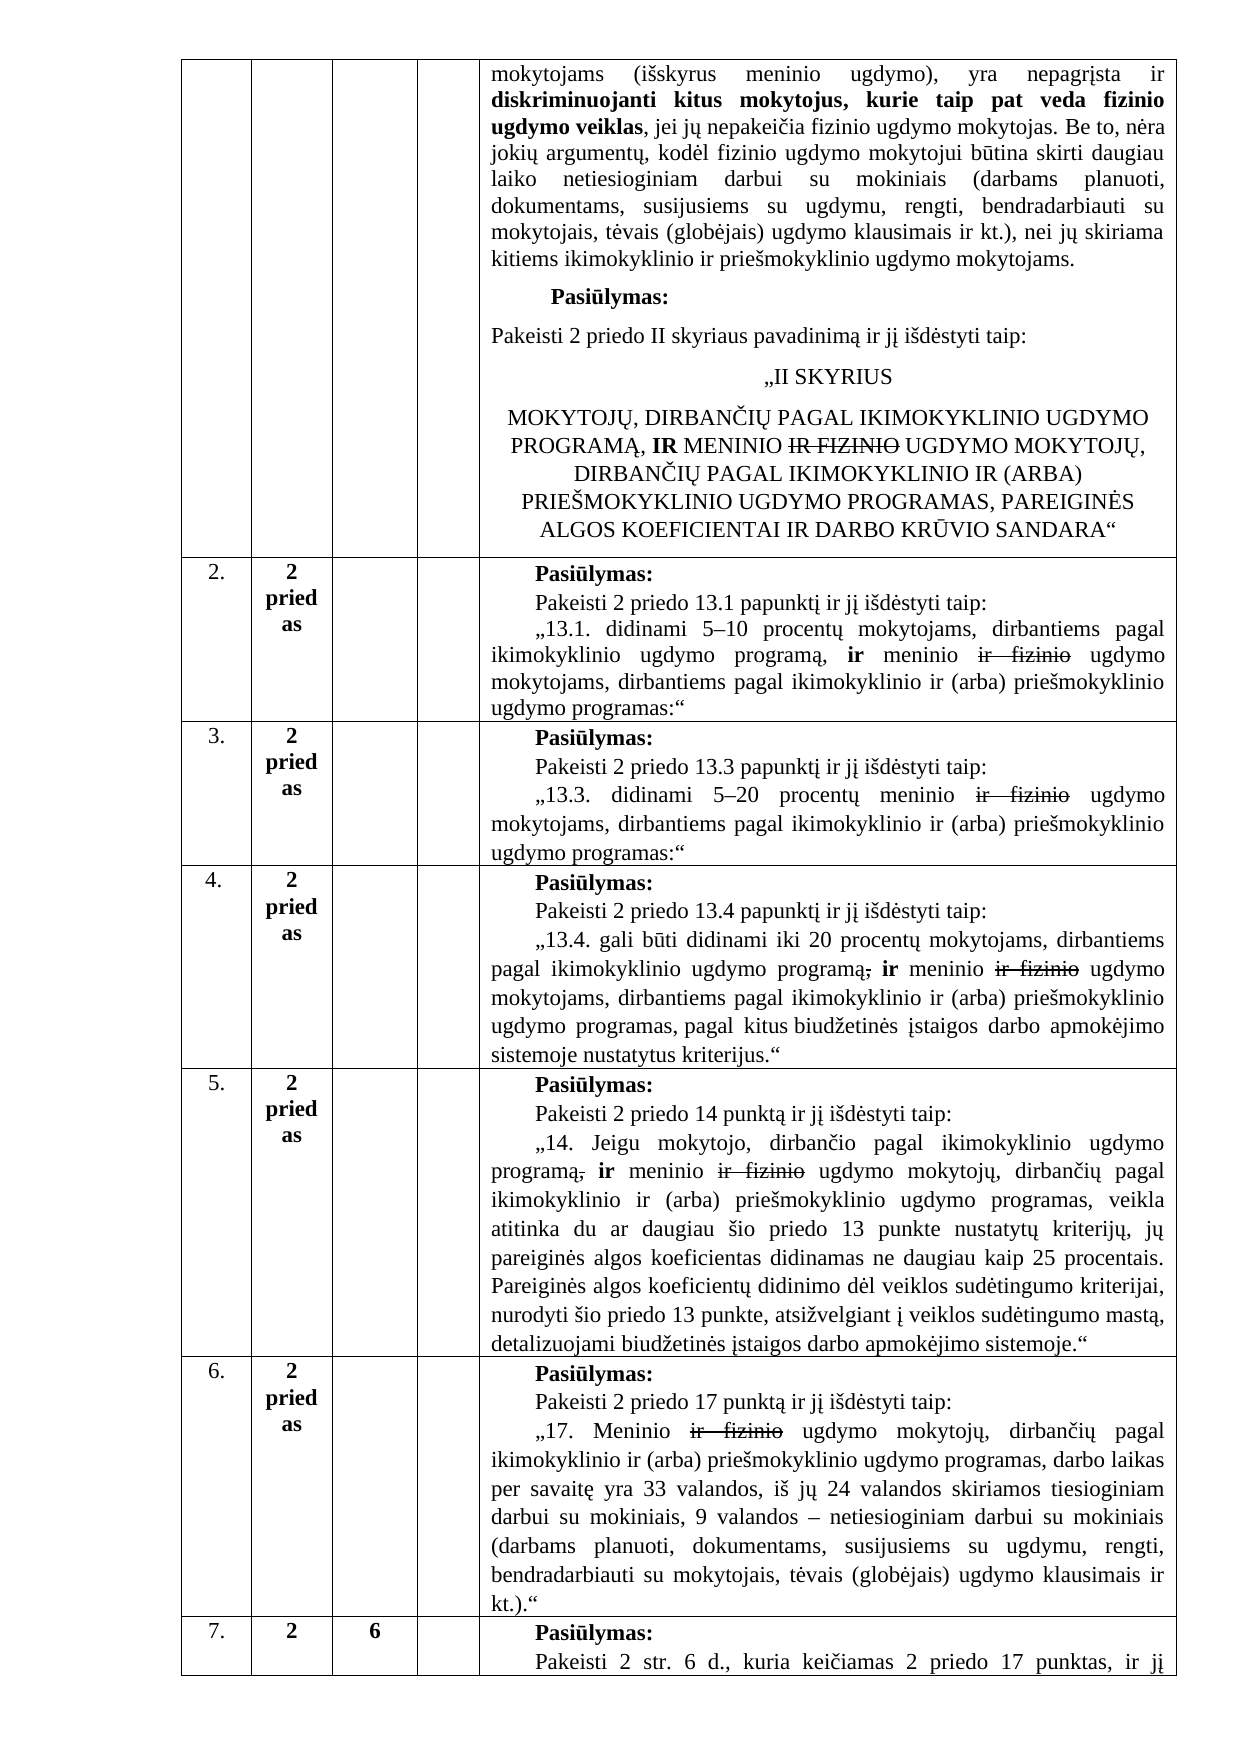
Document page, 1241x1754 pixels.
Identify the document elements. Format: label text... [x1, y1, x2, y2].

table_cell [333, 722, 417, 865]
table_cell [333, 1357, 417, 1616]
table_cell [182, 60, 251, 557]
table_cell Pasiūlymas: Pakeisti 2 priedo 14 punktą ir jį išdėstyti taip: „14. Jeigu mokytojo, dirbančio pagal ikimokyklinio ugdymo programą, ir meninio ir fizinio ugdymo mokytojų, dirbančių pagal ikimokyklinio ir (arba) priešmokyklinio ugdymo programas, veikla atitinka du ar daugiau šio priedo 13 punkte nustatytų kriterijų, jų pareiginės algos koeficientas didinamas ne daugiau kaip 25 procentais. Pareiginės algos koeficientų didinimo dėl veiklos sudėtingumo kriterijai, nurodyti šio priedo 13 punkte, atsižvelgiant į veiklos sudėtingumo mastą, detalizuojami biudžetinės įstaigos darbo apmokėjimo sistemoje.“ [480, 1069, 1176, 1356]
table_cell [252, 60, 332, 557]
table_cell [418, 1069, 479, 1356]
table_cell 2 priedas [252, 866, 332, 1068]
table_cell Pasiūlymas: Pakeisti 2 priedo 13.3 papunktį ir jį išdėstyti taip: „13.3. didinami 5–20 procentų meninio ir fizinio ugdymo mokytojams, dirbantiems pagal ikimokyklinio ir (arba) priešmokyklinio ugdymo programas:“ [480, 722, 1176, 865]
table_cell 5. [182, 1069, 251, 1356]
table_cell [418, 866, 479, 1068]
table_cell 4. [182, 866, 251, 1068]
table_cell 3. [182, 722, 251, 865]
table_cell 2 priedas [252, 1357, 332, 1616]
table_cell 7. [182, 1617, 251, 1674]
table_cell [418, 722, 479, 865]
table_cell Pasiūlymas: Pakeisti 2 str. 6 d., kuria keičiamas 2 priedo 17 punktas, ir jį [480, 1617, 1176, 1674]
table_cell Pasiūlymas: Pakeisti 2 priedo 13.1 papunktį ir jį išdėstyti taip: „13.1. didinami 5–10 procentų mokytojams, dirbantiems pagal ikimokyklinio ugdymo programą, ir meninio ir fizinio ugdymo mokytojams, dirbantiems pagal ikimokyklinio ir (arba) priešmokyklinio ugdymo programas:“ [480, 558, 1176, 721]
table_cell 2 priedas [252, 722, 332, 865]
table_cell [333, 60, 417, 557]
table_cell [333, 866, 417, 1068]
table_cell [333, 558, 417, 721]
table_cell 6. [182, 1357, 251, 1616]
table_cell 2 priedas [252, 558, 332, 721]
table_cell 2. [182, 558, 251, 721]
table_cell Pasiūlymas: Pakeisti 2 priedo 17 punktą ir jį išdėstyti taip: „17. Meninio ir fizinio ugdymo mokytojų, dirbančių pagal ikimokyklinio ir (arba) priešmokyklinio ugdymo programas, darbo laikas per savaitę yra 33 valandos, iš jų 24 valandos skiriamos tiesioginiam darbui su mokiniais, 9 valandos – netiesioginiam darbui su mokiniais (darbams planuoti, dokumentams, susijusiems su ugdymu, rengti, bendradarbiauti su mokytojais, tėvais (globėjais) ugdymo klausimais ir kt.).“ [480, 1357, 1176, 1616]
table_cell [418, 1617, 479, 1674]
table_cell 2 [252, 1617, 332, 1674]
table_cell [418, 60, 479, 557]
table_cell 2 priedas [252, 1069, 332, 1356]
table_cell [333, 1069, 417, 1356]
table_cell [418, 1357, 479, 1616]
table_cell 6 [333, 1617, 417, 1674]
table_cell [418, 558, 479, 721]
table_cell mokytojams (išskyrus meninio ugdymo), yra nepagrįsta ir diskriminuojanti kitus mokytojus, kurie taip pat veda fizinio ugdymo veiklas, jei jų nepakeičia fizinio ugdymo mokytojas. Be to, nėra jokių argumentų, kodėl fizinio ugdymo mokytojui būtina skirti daugiau laiko netiesioginiam darbui su mokiniais (darbams planuoti, dokumentams, susijusiems su ugdymu, rengti, bendradarbiauti su mokytojais, tėvais (globėjais) ugdymo klausimais ir kt.), nei jų skiriama kitiems ikimokyklinio ir priešmokyklinio ugdymo mokytojams. Pasiūlymas: Pakeisti 2 priedo II skyriaus pavadinimą ir jį išdėstyti taip: „II SKYRIUS MOKYTOJŲ, DIRBANČIŲ PAGAL IKIMOKYKLINIO UGDYMO PROGRAMĄ, IR MENINIO IR FIZINIO UGDYMO MOKYTOJŲ, DIRBANČIŲ PAGAL IKIMOKYKLINIO IR (ARBA) PRIEŠMOKYKLINIO UGDYMO PROGRAMAS, PAREIGINĖS ALGOS KOEFICIENTAI IR DARBO KRŪVIO SANDARA“ [480, 60, 1176, 557]
table_cell Pasiūlymas: Pakeisti 2 priedo 13.4 papunktį ir jį išdėstyti taip: „13.4. gali būti didinami iki 20 procentų mokytojams, dirbantiems pagal ikimokyklinio ugdymo programą, ir meninio ir fizinio ugdymo mokytojams, dirbantiems pagal ikimokyklinio ir (arba) priešmokyklinio ugdymo programas, pagal kitus biudžetinės įstaigos darbo apmokėjimo sistemoje nustatytus kriterijus.“ [480, 866, 1176, 1068]
